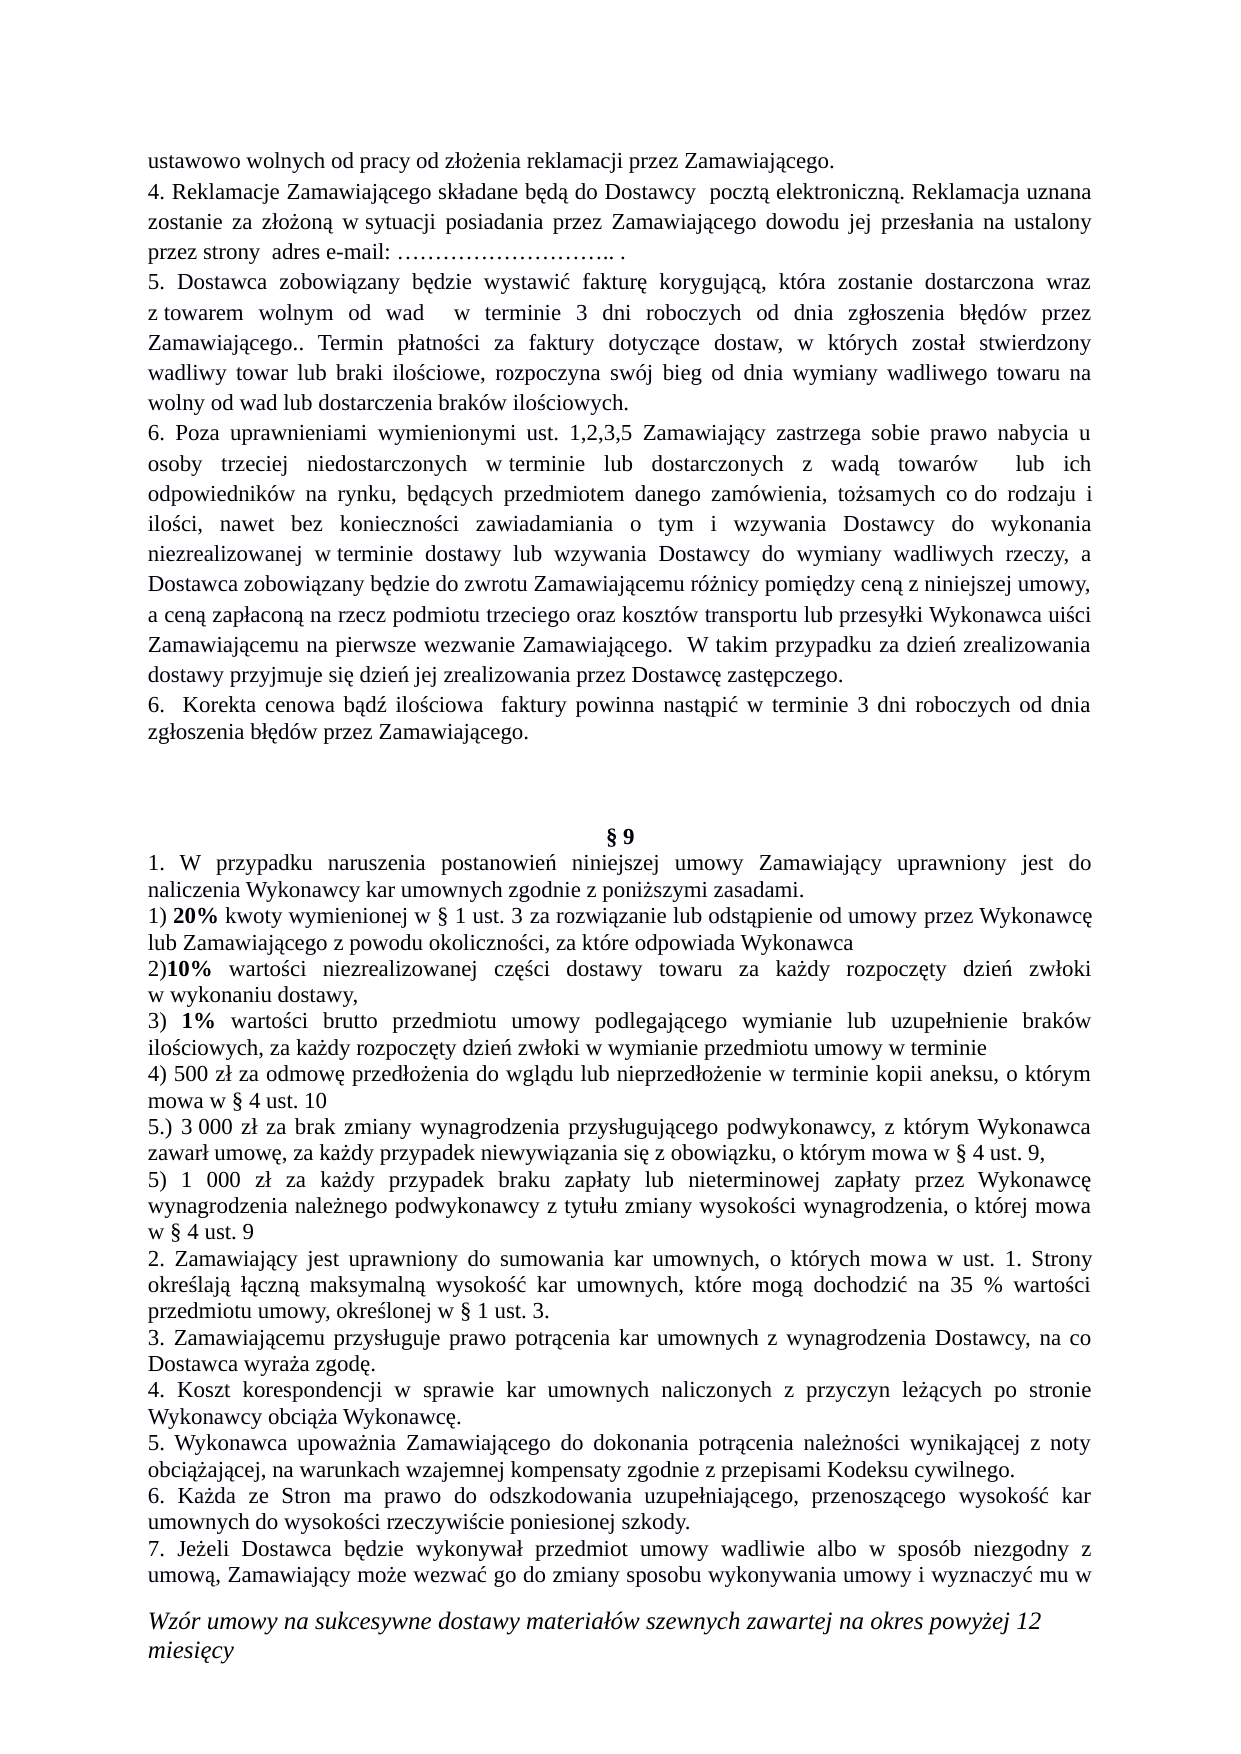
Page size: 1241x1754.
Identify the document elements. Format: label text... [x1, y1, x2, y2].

text ustawowo wolnych od pracy od złożenia reklamacji przez Zamawiającego. [148, 148, 1093, 174]
text 5. Dostawca zobowiązany będzie wystawić fakturę korygującą, która zostanie dostarczona wraz z towarem wolnym od wad w terminie 3 dni roboczych od dnia zgłoszenia błędów przez Zamawiającego.. Termin płatności za faktury dotyczące dostaw, w których został stwierdzony wadliwy towar lub braki ilościowe, rozpoczyna swój bieg od dnia wymiany wadliwego towaru na wolny od wad lub dostarczenia braków ilościowych. [148, 268, 1093, 416]
text 2. Zamawiający jest uprawniony do sumowania kar umownych, o których mowa w ust. 1. Strony określają łączną maksymalną wysokość kar umownych, które mogą dochodzić na 35 % wartości przedmiotu umowy, określonej w § 1 ust. 3. [148, 1245, 1093, 1324]
text 5) 1 000 zł za każdy przypadek braku zapłaty lub nieterminowej zapłaty przez Wykonawcę wynagrodzenia należnego podwykonawcy z tytułu zmiany wysokości wynagrodzenia, o której mowa w § 4 ust. 9 [148, 1166, 1093, 1245]
text 6. Korekta cenowa bądź ilościowa faktury powinna nastąpić w terminie 3 dni roboczych od dnia zgłoszenia błędów przez Zamawiającego. [148, 691, 1093, 744]
text 5. Wykonawca upoważnia Zamawiającego do dokonania potrącenia należności wynikającej z noty obciążającej, na warunkach wzajemnej kompensaty zgodnie z przepisami Kodeksu cywilnego. [148, 1429, 1093, 1482]
text 4. Reklamacje Zamawiającego składane będą do Dostawcy pocztą elektroniczną. Reklamacja uznana zostanie za złożoną w sytuacji posiadania przez Zamawiającego dowodu jej przesłania na ustalony przez strony adres e-mail: ……………………….. . [148, 178, 1093, 264]
text 4. Koszt korespondencji w sprawie kar umownych naliczonych z przyczyn leżących po stronie Wykonawcy obciąża Wykonawcę. [148, 1377, 1093, 1429]
text 5.) 3 000 zł za brak zmiany wynagrodzenia przysługującego podwykonawcy, z którym Wykonawca zawarł umowę, za każdy przypadek niewywiązania się z obowiązku, o którym mowa w § 4 ust. 9, [148, 1113, 1093, 1166]
text 4) 500 zł za odmowę przedłożenia do wglądu lub nieprzedłożenie w terminie kopii aneksu, o którym mowa w § 4 ust. 10 [148, 1060, 1093, 1113]
text 7. Jeżeli Dostawca będzie wykonywał przedmiot umowy wadliwie albo w sposób niezgodny z umową, Zamawiający może wezwać go do zmiany sposobu wykonywania umowy i wyznaczyć mu w [148, 1535, 1093, 1587]
text 1) 20% kwoty wymienionej w § 1 ust. 3 za rozwiązanie lub odstąpienie od umowy przez Wykonawcę lub Zamawiającego z powodu okoliczności, za które odpowiada Wykonawca [148, 902, 1093, 955]
text 1. W przypadku naruszenia postanowień niniejszej umowy Zamawiający uprawniony jest do naliczenia Wykonawcy kar umownych zgodnie z poniższymi zasadami. [148, 849, 1093, 902]
text 2)10% wartości niezrealizowanej części dostawy towaru za każdy rozpoczęty dzień zwłoki w wykonaniu dostawy, [148, 955, 1093, 1008]
text 3. Zamawiającemu przysługuje prawo potrącenia kar umownych z wynagrodzenia Dostawcy, na co Dostawca wyraża zgodę. [148, 1324, 1093, 1377]
text 6. Każda ze Stron ma prawo do odszkodowania uzupełniającego, przenoszącego wysokość kar umownych do wysokości rzeczywiście poniesionej szkody. [148, 1482, 1093, 1535]
text 6. Poza uprawnieniami wymienionymi ust. 1,2,3,5 Zamawiający zastrzega sobie prawo nabycia u osoby trzeciej niedostarczonych w terminie lub dostarczonych z wadą towarów lub ich odpowiedników na rynku, będących przedmiotem danego zamówienia, tożsamych co do rodzaju i ilości, nawet bez konieczności zawiadamiania o tym i wzywania Dostawcy do wykonania niezrealizowanej w terminie dostawy lub wzywania Dostawcy do wymiany wadliwych rzeczy, a Dostawca zobowiązany będzie do zwrotu Zamawiającemu różnicy pomiędzy ceną z niniejszej umowy, a ceną zapłaconą na rzecz podmiotu trzeciego oraz kosztów transportu lub przesyłki Wykonawca uiści Zamawiającemu na pierwsze wezwanie Zamawiającego. W takim przypadku za dzień zrealizowania dostawy przyjmuje się dzień jej zrealizowania przez Dostawcę zastępczego. [148, 419, 1093, 687]
text 3) 1% wartości brutto przedmiotu umowy podlegającego wymianie lub uzupełnienie braków ilościowych, za każdy rozpoczęty dzień zwłoki w wymianie przedmiotu umowy w terminie [148, 1008, 1093, 1060]
text § 9 [148, 823, 1093, 849]
